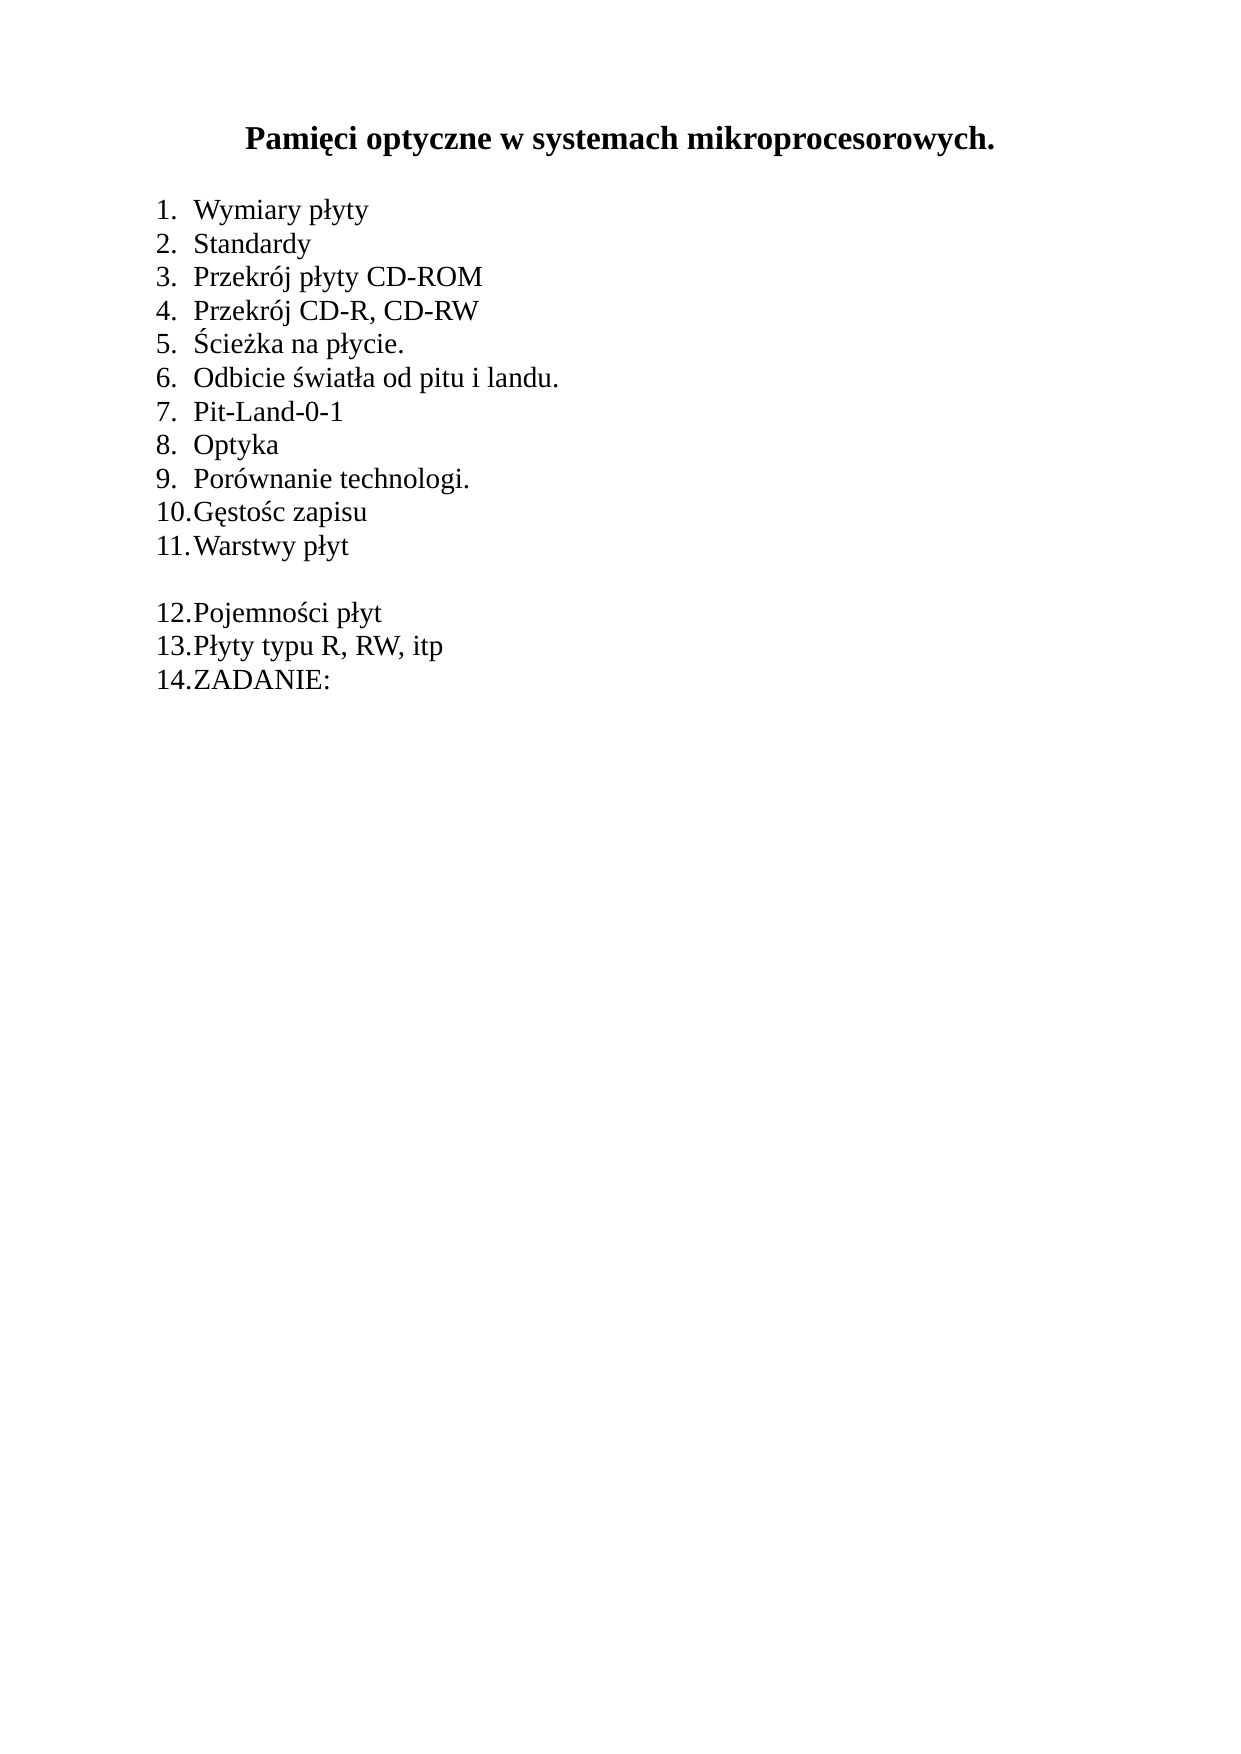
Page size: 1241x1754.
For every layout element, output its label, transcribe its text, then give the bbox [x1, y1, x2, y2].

list Wymiary płyty [156, 192, 1122, 226]
list Pit-Land-0-1 [156, 394, 1122, 427]
list Płyty typu R, RW, itp [156, 628, 1122, 662]
list Porównanie technologi. [156, 461, 1122, 494]
list Standardy [156, 226, 1122, 259]
list Odbicie światła od pitu i landu. [156, 360, 1122, 394]
list Warstwy płyt [156, 528, 1122, 561]
list Przekrój płyty CD-ROM [156, 259, 1122, 293]
list ZADANIE: [156, 662, 1122, 696]
text Pamięci optyczne w systemach mikroprocesorowych. [118, 118, 1122, 156]
list Przekrój CD-R, CD-RW [156, 293, 1122, 327]
list Ścieżka na płycie. [156, 327, 1122, 360]
list Pojemności płyt [156, 595, 1122, 628]
list Gęstośc zapisu [156, 494, 1122, 528]
list Optyka [156, 427, 1122, 461]
